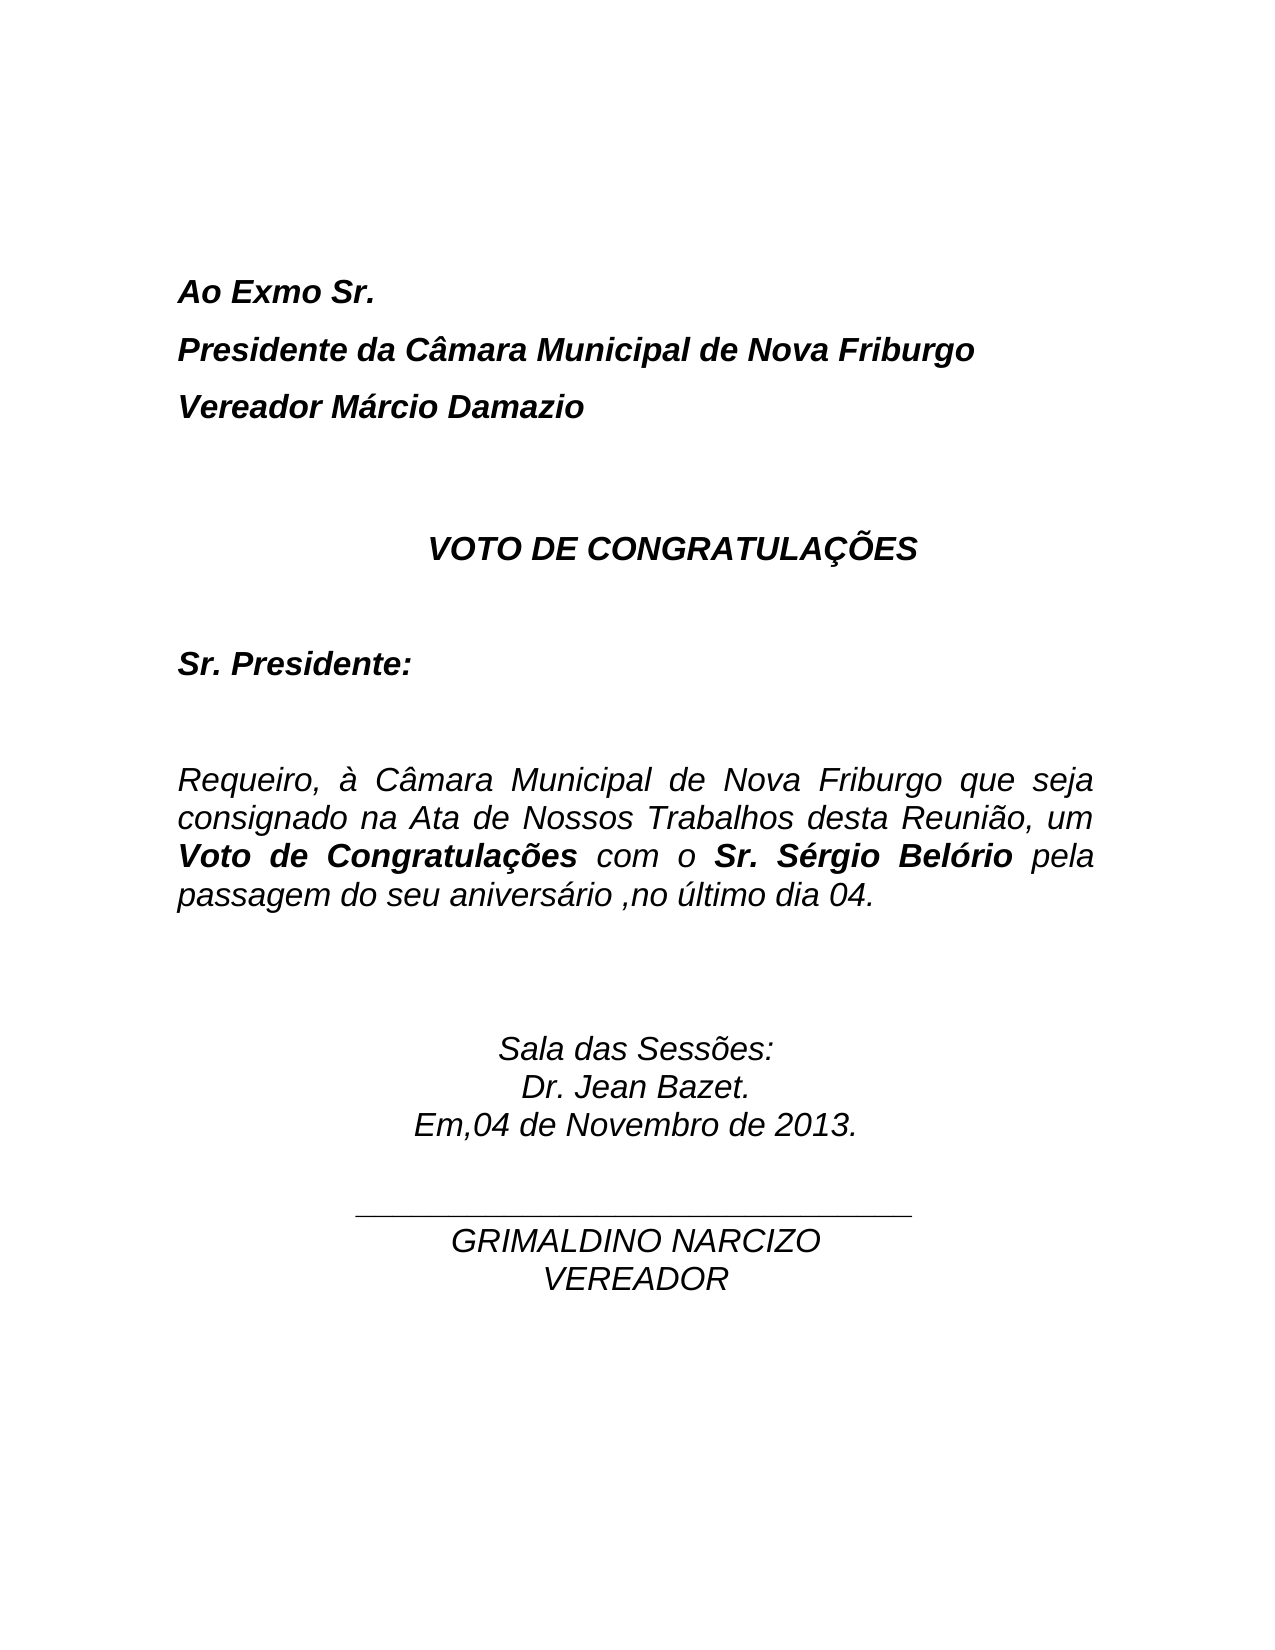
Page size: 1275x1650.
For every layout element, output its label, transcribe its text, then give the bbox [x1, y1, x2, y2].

text Requeiro, à Câmara Municipal de Nova Friburgo que seja consignado na Ata de Nossos Trabalhos desta Reunião, um Voto de Congratulações com o Sr. Sérgio Belório pela passagem do seu aniversário ,no último dia 04. [177, 759, 1098, 913]
text ______________________________ [177, 1182, 1098, 1221]
text GRIMALDINO NARCIZO [177, 1221, 1098, 1259]
text Em,04 de Novembro de 2013. [177, 1106, 1098, 1144]
text Ao Exmo Sr. [177, 272, 1098, 311]
text Sr. Presidente: [177, 644, 1098, 683]
text Dr. Jean Bazet. [177, 1067, 1098, 1106]
text Vereador Márcio Damazio [177, 388, 1098, 426]
subtitle VOTO DE CONGRATULAÇÕES [251, 529, 1098, 567]
text VEREADOR [177, 1259, 1098, 1298]
text Sala das Sessões: [177, 1029, 1098, 1067]
text Presidente da Câmara Municipal de Nova Friburgo [177, 330, 1098, 368]
